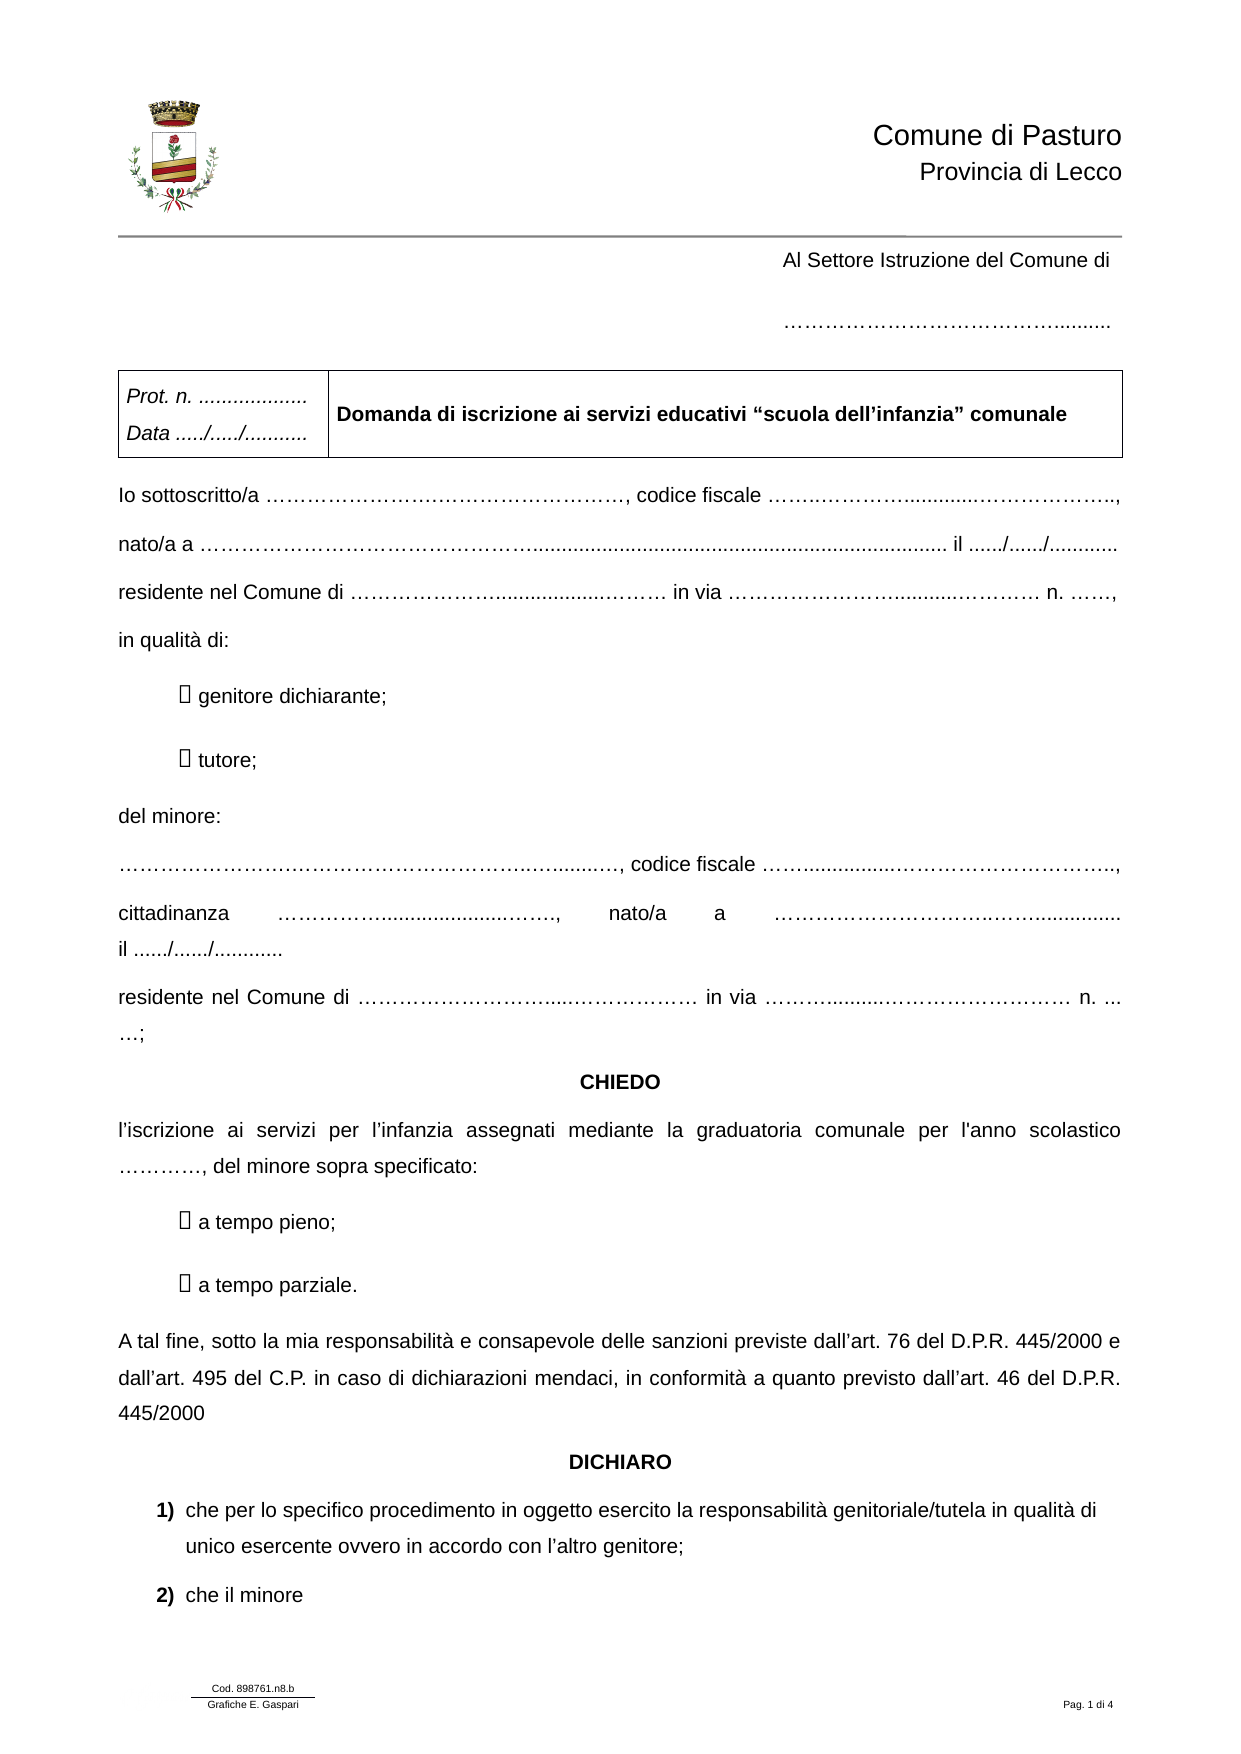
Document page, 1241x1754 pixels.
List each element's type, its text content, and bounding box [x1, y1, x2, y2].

text  genitore dichiarante; [177, 677, 1122, 711]
text Provincia di Lecco [224, 157, 1122, 185]
list che il minore [156, 1582, 1122, 1606]
text del minore: [118, 804, 1122, 828]
text Comune di Pasturo [224, 118, 1122, 152]
text cittadinanza ……………......................……., nato/a a …………………………..……............... il ....../....../............ [118, 901, 1122, 961]
text DICHIARO [118, 1450, 1122, 1474]
table_header Domanda di iscrizione ai servizi educativi “scuola dell’infanzia” comunale [329, 371, 1122, 457]
text …………………….……………………………..…........…, codice fiscale ……................………………………….., [118, 852, 1122, 876]
table_header Prot. n. ................... Data ...../...../........... [119, 371, 328, 457]
text in qualità di: [118, 628, 1122, 652]
text ………………………………….......... [118, 309, 1122, 333]
list che per lo specifico procedimento in oggetto esercito la responsabilità genitoriale/tutela in qualità di unico esercente ovvero in accordo con l’altro genitore; [156, 1498, 1122, 1558]
text A tal fine, sotto la mia responsabilità e consapevole delle sanzioni previste dall’art. 76 del D.P.R. 445/2000 e dall’art. 495 del C.P. in caso di dichiarazioni mendaci, in conformità a quanto previsto dall’art. 46 del D.P.R. 445/2000 [118, 1329, 1122, 1425]
text nato/a a …………………………………………........................................................................ il ....../....../............ [118, 531, 1122, 555]
text residente nel Comune di ……………………….....……………… in via ………..........……………………… n. ...…; [118, 985, 1122, 1045]
text Io sottoscritto/a …………………….………………………, codice fiscale ……..………….............……………….., [118, 483, 1122, 507]
text Nell'elenco degli allegati [242, 213, 602, 235]
text  tutore; [177, 740, 1122, 774]
text  a tempo pieno; [177, 1202, 1122, 1236]
text residente nel Comune di …………………...................……… in via ……………………...........………… n. ……, [118, 580, 1122, 604]
text Al Settore Istruzione del Comune di [118, 248, 1122, 272]
picture [122, 87, 224, 219]
text  a tempo parziale. [177, 1266, 1122, 1300]
text l’iscrizione ai servizi per l’infanzia assegnati mediante la graduatoria comunale per l'anno scolastico …………, del minore sopra specificato: [118, 1118, 1122, 1178]
text CHIEDO [118, 1069, 1122, 1093]
